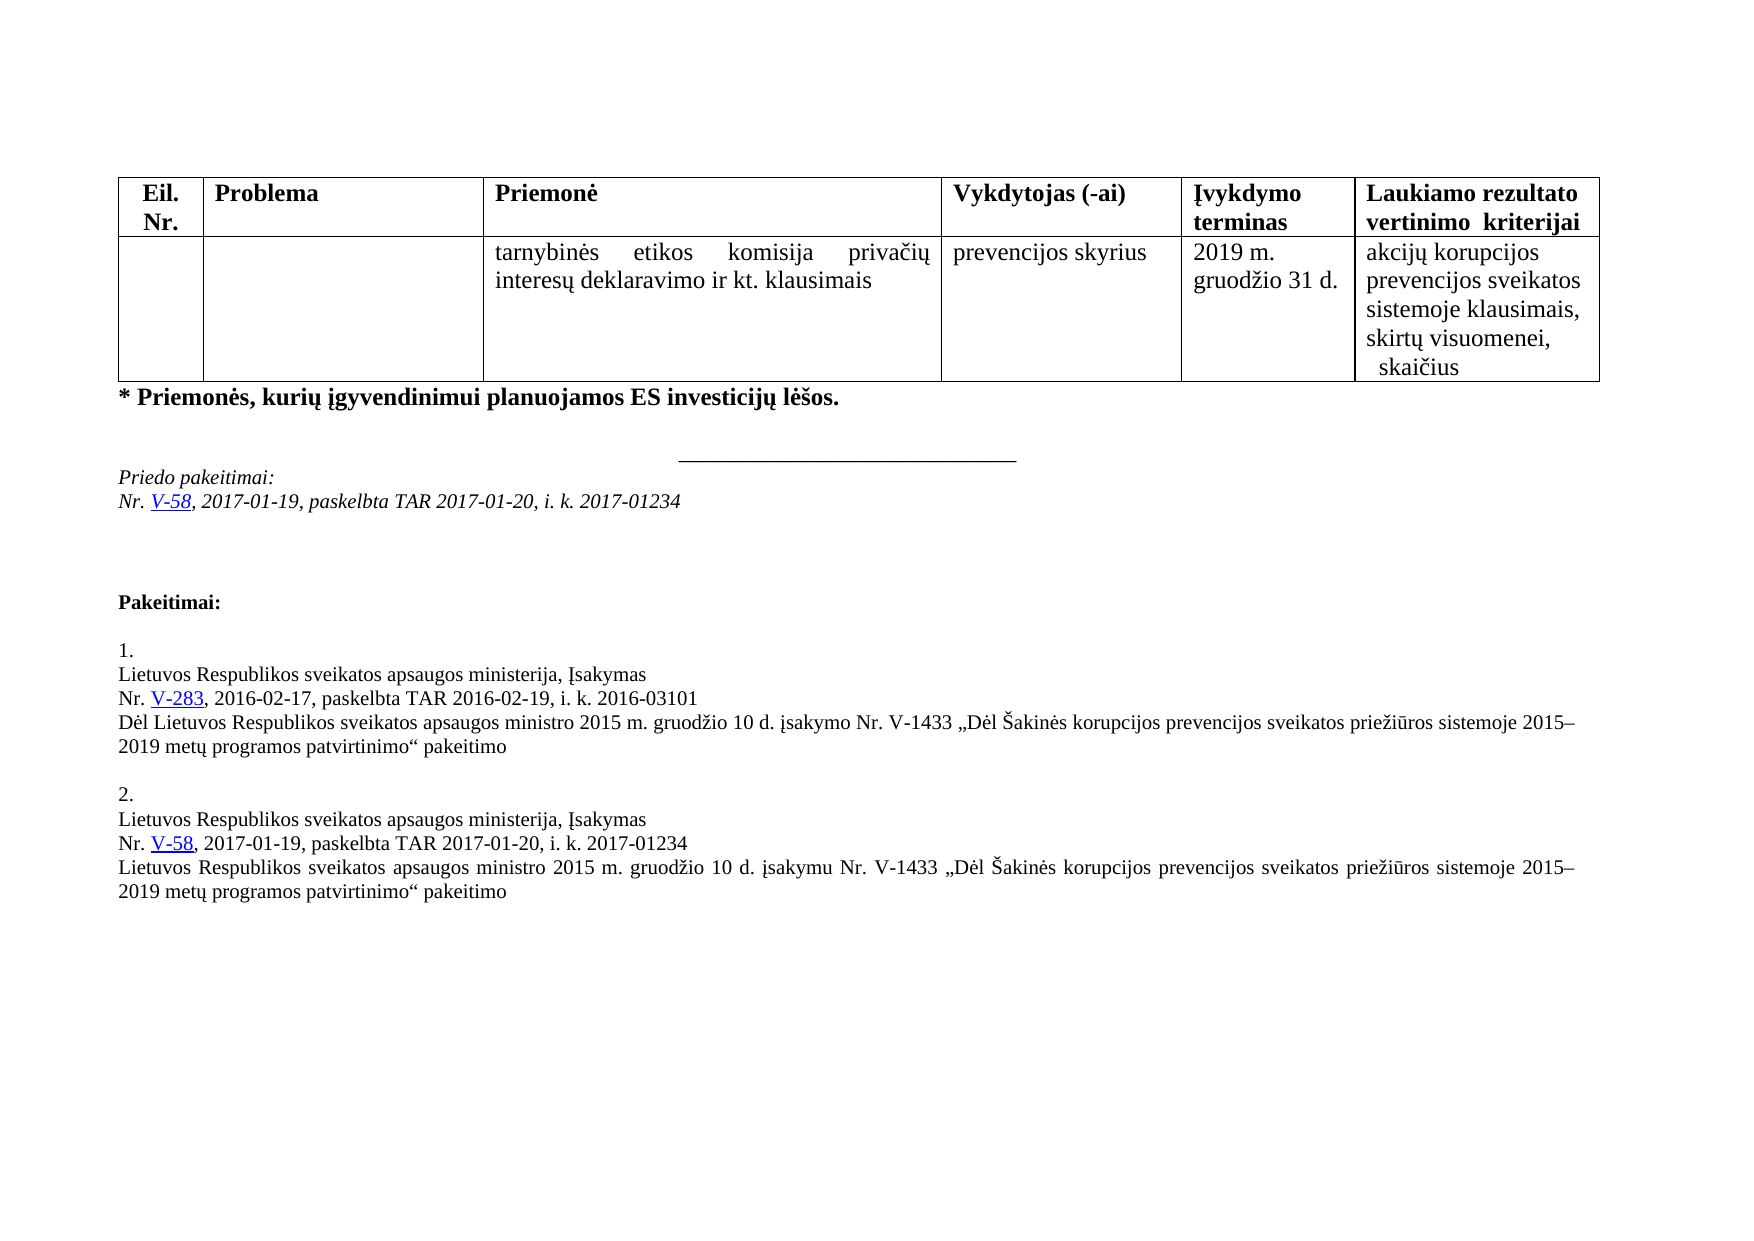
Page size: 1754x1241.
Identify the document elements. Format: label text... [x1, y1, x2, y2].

text 1. [118, 638, 1577, 662]
text Pakeitimai: [118, 590, 1577, 614]
table_header Įvykdymo terminas [1182, 178, 1354, 236]
table_cell [119, 237, 203, 381]
table_header Vykdytojas (-ai) [942, 178, 1181, 236]
table_cell tarnybinės etikos komisija privačių interesų deklaravimo ir kt. klausimais [484, 237, 941, 381]
text Lietuvos Respublikos sveikatos apsaugos ministerija, Įsakymas [118, 806, 1577, 831]
text Nr. V-58, 2017-01-19, paskelbta TAR 2017-01-20, i. k. 2017-01234 [118, 489, 1577, 513]
text Lietuvos Respublikos sveikatos apsaugos ministro 2015 m. gruodžio 10 d. įsakymu Nr. V-1433 „Dėl Šakinės korupcijos prevencijos sveikatos priežiūros sistemoje 2015–2019 metų programos patvirtinimo“ pakeitimo [118, 854, 1577, 903]
text Lietuvos Respublikos sveikatos apsaugos ministerija, Įsakymas [118, 662, 1577, 686]
text 2. [118, 782, 1577, 806]
table_header Priemonė [484, 178, 941, 236]
table_cell 2019 m. gruodžio 31 d. [1182, 237, 1354, 381]
table_cell akcijų korupcijos prevencijos sveikatos sistemoje klausimais, skirtų visuomenei, skaičius [1356, 237, 1599, 381]
table_header Eil. Nr. [119, 178, 203, 236]
text Nr. V-58, 2017-01-19, paskelbta TAR 2017-01-20, i. k. 2017-01234 [118, 831, 1577, 854]
table_cell [204, 237, 483, 381]
table_cell prevencijos skyrius [942, 237, 1181, 381]
table_header Laukiamo rezultato vertinimo kriterijai [1356, 178, 1599, 236]
text Nr. V-283, 2016-02-17, paskelbta TAR 2016-02-19, i. k. 2016-03101 [118, 686, 1577, 710]
table_header Problema [204, 178, 483, 236]
text * Priemonės, kurių įgyvendinimui planuojamos ES investicijų lėšos. [118, 382, 1577, 410]
text ___________________________ [118, 436, 1577, 465]
text Priedo pakeitimai: [118, 465, 1577, 489]
text Dėl Lietuvos Respublikos sveikatos apsaugos ministro 2015 m. gruodžio 10 d. įsakymo Nr. V-1433 „Dėl Šakinės korupcijos prevencijos sveikatos priežiūros sistemoje 2015–2019 metų programos patvirtinimo“ pakeitimo [118, 710, 1577, 758]
